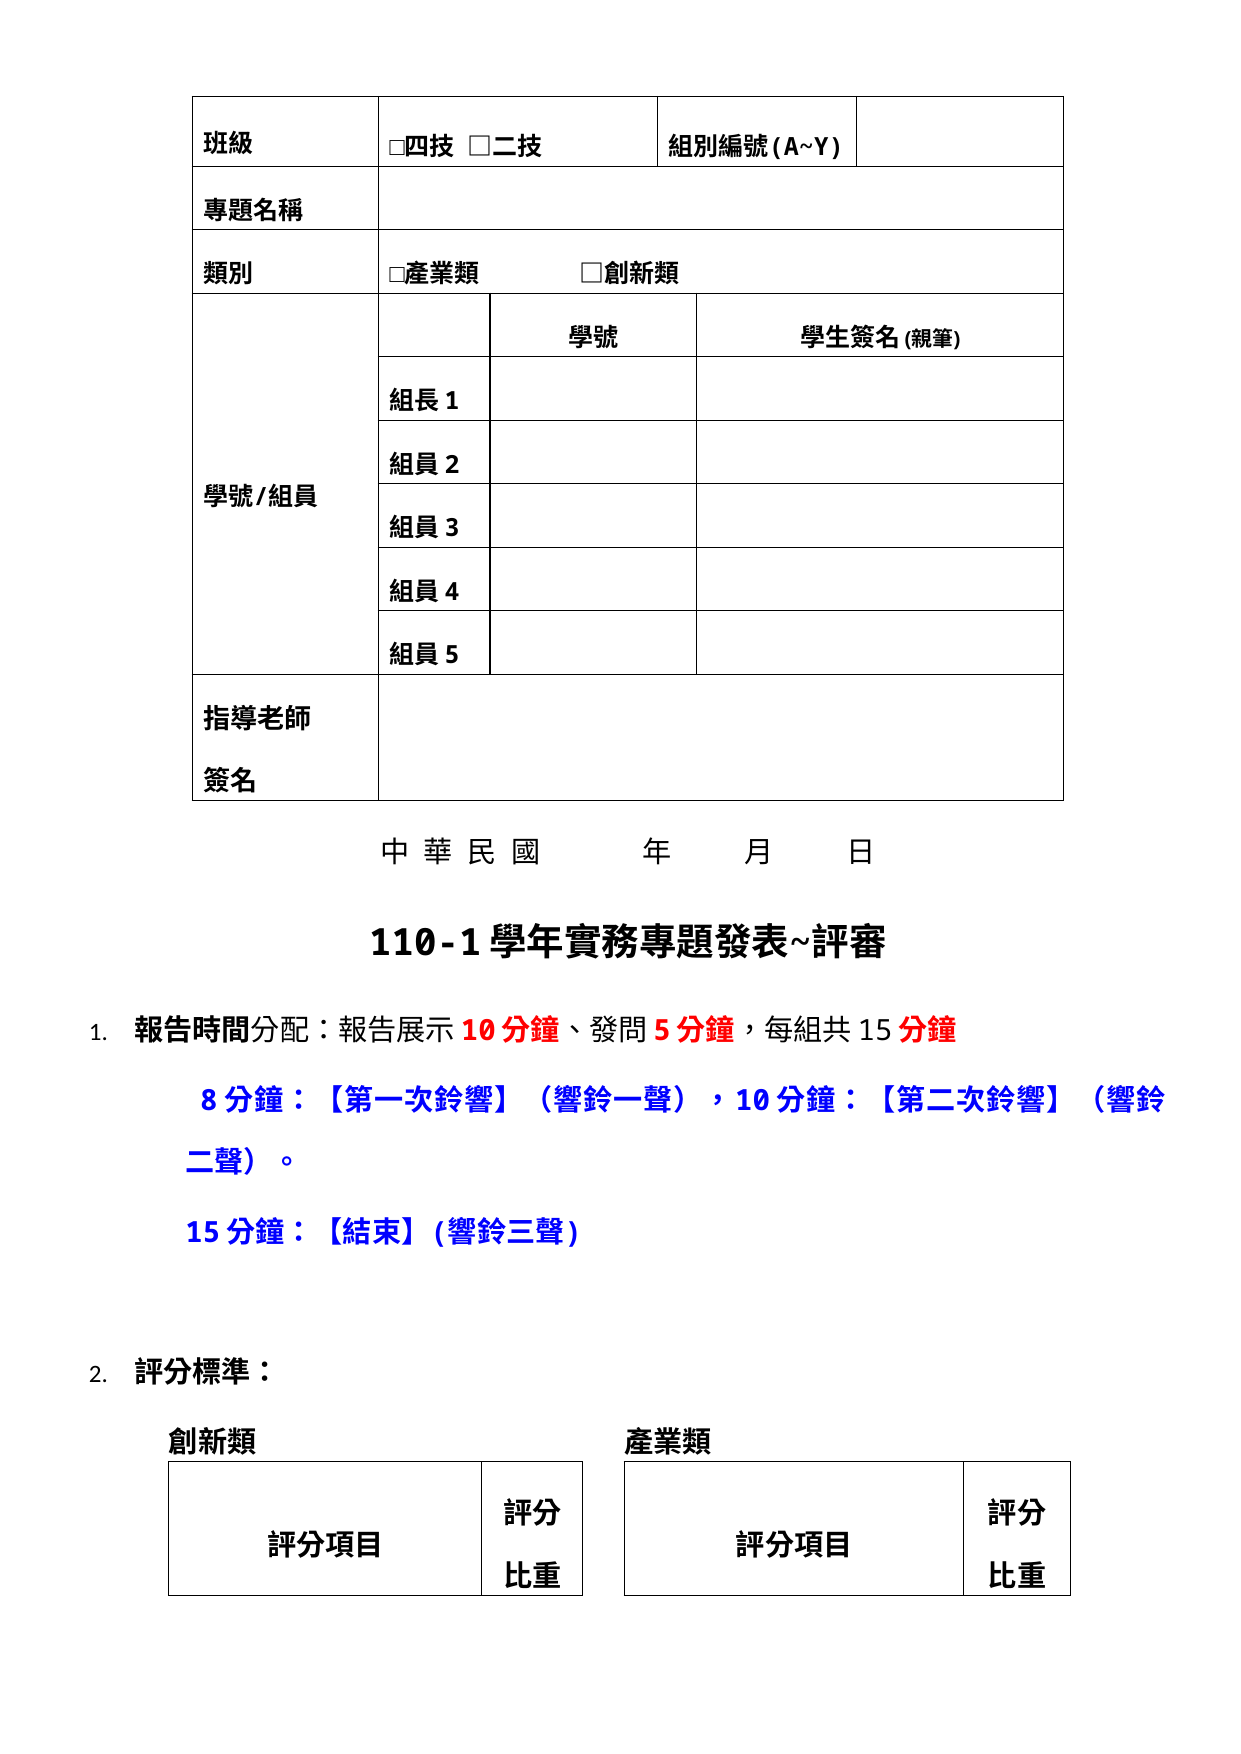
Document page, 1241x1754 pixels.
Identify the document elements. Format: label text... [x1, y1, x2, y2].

table_header 班級 [193, 97, 378, 166]
table_cell [379, 675, 1063, 800]
table_header 創新類 [158, 1391, 613, 1596]
list 報告時間分配：報告展示10分鐘、發問5分鐘，每組共15分鐘 [89, 986, 1167, 1048]
table_header 評分項目 [625, 1462, 963, 1594]
table_cell [379, 294, 489, 356]
table_cell 類別 [193, 230, 378, 293]
table_cell 組員5 [379, 611, 489, 674]
table_cell 學生簽名 (親筆) [697, 294, 1063, 356]
table_cell 學號/組員 [193, 294, 378, 674]
table_cell □產業類 □創新類 [379, 230, 1063, 293]
table_cell [491, 357, 696, 420]
table_cell [491, 611, 696, 674]
text 110-1學年實務專題發表~評審 [89, 897, 1167, 960]
text 8分鐘：【第一次鈴響】（響鈴一聲），10分鐘：【第二次鈴響】（響鈴二聲）。 [185, 1056, 1167, 1181]
table_cell 組員3 [379, 484, 489, 547]
table_cell 指導老師 簽名 [193, 675, 378, 800]
table_cell [491, 484, 696, 547]
table_cell [697, 421, 1063, 483]
table_header 組別編號(A~Y) [658, 97, 856, 166]
list 評分標準： [89, 1328, 1167, 1391]
text 中 華 民 國 年 月 日 [89, 808, 1167, 871]
table_header 評分項目 [169, 1462, 481, 1594]
table_header 產業類 [613, 1391, 1098, 1596]
table_cell [697, 548, 1063, 610]
table_cell [491, 548, 696, 610]
table_header □四技 □二技 [379, 97, 657, 166]
table_cell [697, 484, 1063, 547]
text 15分鐘：【結束】(響鈴三聲) [185, 1188, 1167, 1251]
table_header 評分 比重 [964, 1462, 1070, 1594]
table_cell [697, 611, 1063, 674]
table_cell 組長1 [379, 357, 489, 420]
table_cell 學號 [491, 294, 696, 356]
table_header [857, 97, 1063, 166]
table_cell [491, 421, 696, 483]
table_cell [379, 167, 1063, 229]
table_cell 組員4 [379, 548, 489, 610]
table_header 評分 比重 [482, 1462, 582, 1594]
table_cell 組員2 [379, 421, 489, 483]
table_cell 專題名稱 [193, 167, 378, 229]
table_cell [697, 357, 1063, 420]
